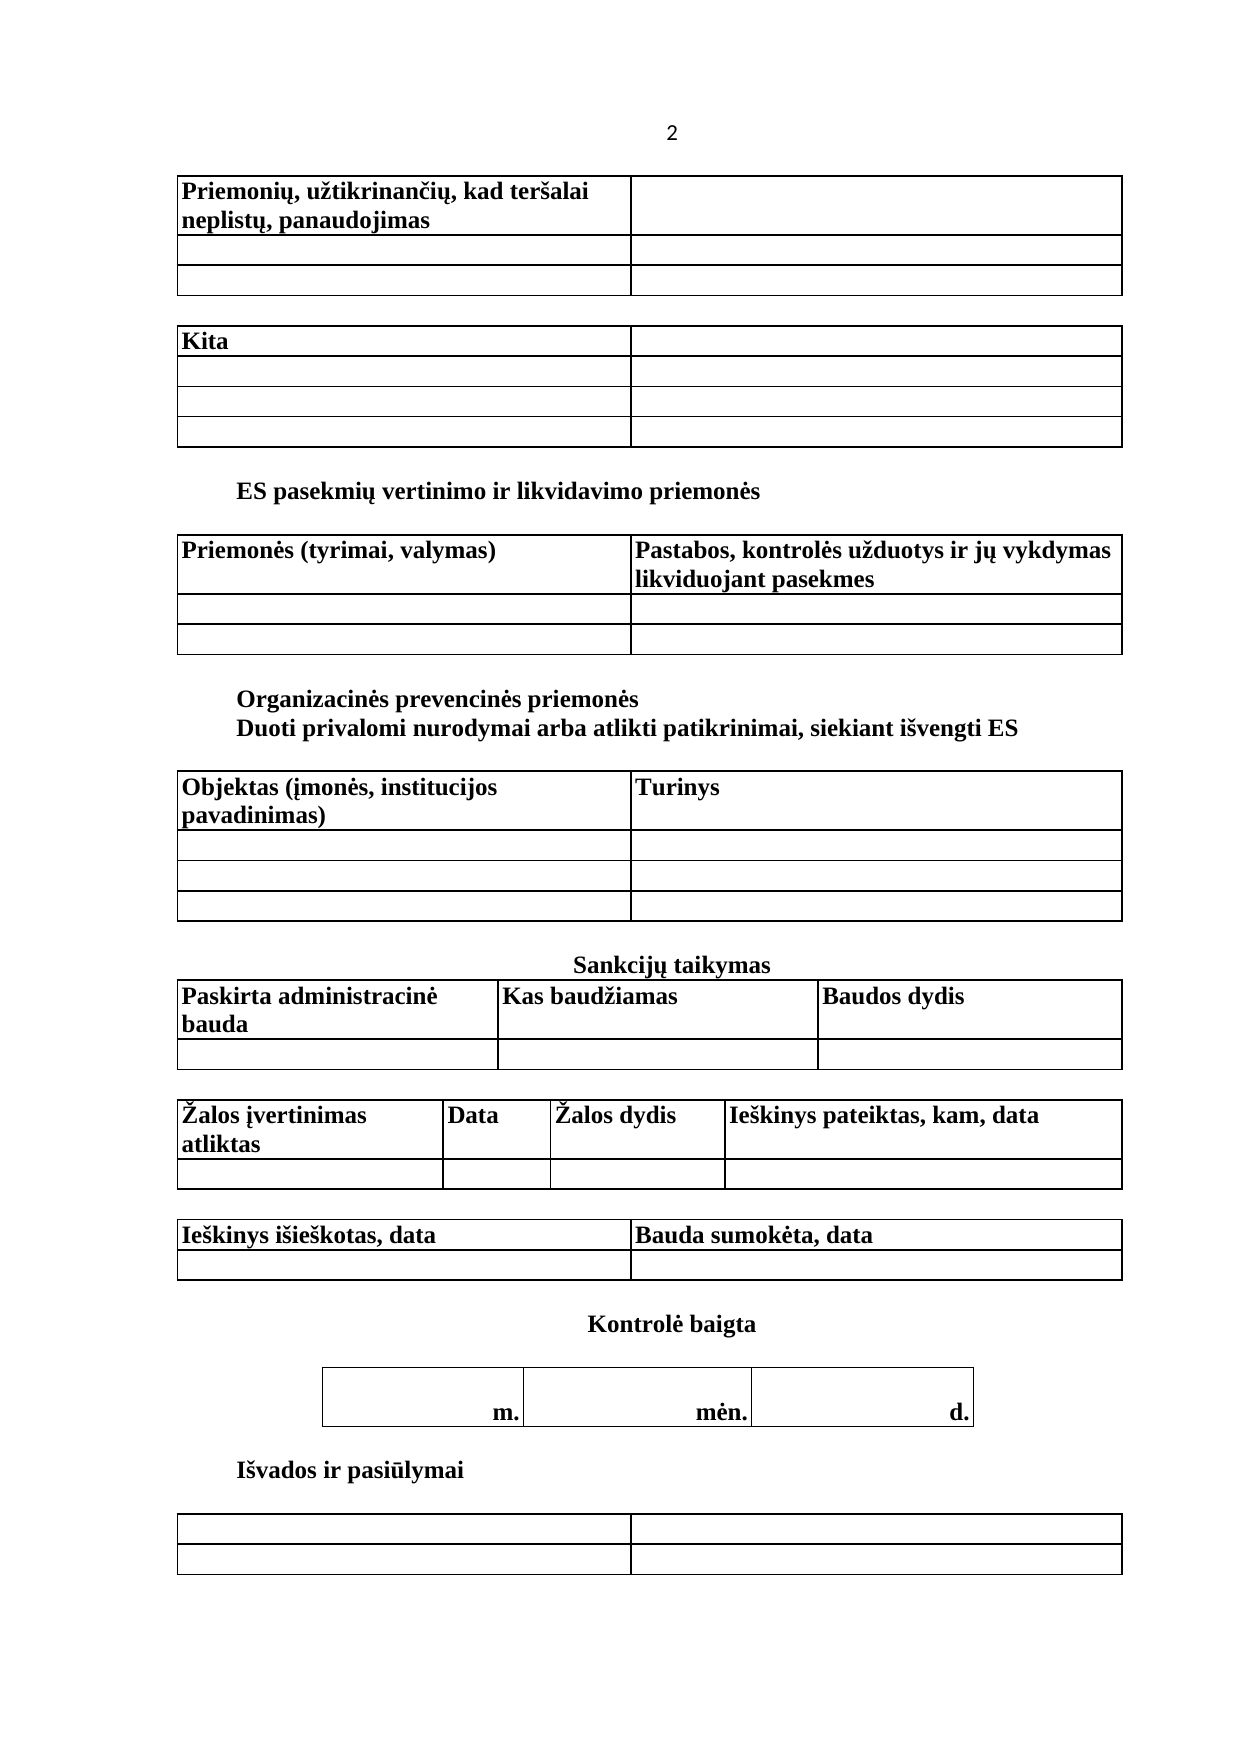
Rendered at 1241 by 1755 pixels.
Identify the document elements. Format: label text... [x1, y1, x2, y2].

table_cell [632, 831, 1121, 859]
table_cell [178, 417, 630, 446]
table_cell [178, 625, 630, 654]
table_cell [178, 892, 630, 920]
table_cell [632, 266, 1121, 294]
table_cell [499, 1040, 817, 1069]
table_cell [178, 266, 630, 294]
table_header [974, 1367, 1122, 1397]
text Išvados ir pasiūlymai [177, 1455, 1166, 1484]
table_header Baudos dydis [819, 981, 1121, 1038]
table_header [632, 177, 1121, 234]
table_header Priemonių, užtikrinančių, kad teršalai neplistų, panaudojimas [178, 177, 630, 234]
text Duoti privalomi nurodymai arba atlikti patikrinimai, siekiant išvengti ES [177, 713, 1166, 741]
table_cell [178, 1160, 442, 1188]
table_header Žalos įvertinimas atliktas [178, 1101, 442, 1158]
text Organizacinės prevencinės priemonės [177, 684, 1166, 713]
table_cell mėn. [524, 1397, 751, 1426]
table_cell [178, 861, 630, 890]
table_cell m. [323, 1397, 523, 1426]
table_cell [178, 357, 630, 386]
table_header Data [444, 1101, 550, 1158]
table_cell [974, 1397, 1122, 1426]
table_header Bauda sumokėta, data [632, 1220, 1121, 1249]
table_header Ieškinys pateiktas, kam, data [726, 1101, 1121, 1158]
table_header Turinys [632, 772, 1121, 829]
table_header [632, 327, 1121, 355]
table_cell [632, 357, 1121, 386]
table_header [177, 1367, 322, 1397]
table_header Objektas (įmonės, institucijos pavadinimas) [178, 772, 630, 829]
text Sankcijų taikymas [177, 951, 1166, 979]
table_header [323, 1368, 523, 1397]
table_cell [178, 1251, 630, 1279]
text Kontrolė baigta [177, 1309, 1166, 1338]
table_cell [632, 1251, 1121, 1279]
table_cell [178, 595, 630, 623]
table_cell [632, 892, 1121, 920]
table_cell [178, 236, 630, 264]
table_cell [632, 387, 1121, 416]
table_header Priemonės (tyrimai, valymas) [178, 536, 630, 593]
table_cell d. [752, 1397, 973, 1426]
table_cell [551, 1160, 724, 1188]
table_header Pastabos, kontrolės užduotys ir jų vykdymas likviduojant pasekmes [632, 536, 1121, 593]
table_cell [632, 625, 1121, 654]
table_cell [444, 1160, 550, 1188]
table_header Paskirta administracinė bauda [178, 981, 497, 1038]
table_cell [178, 387, 630, 416]
table_cell [178, 1040, 497, 1069]
table_cell [632, 417, 1121, 446]
table_cell [632, 861, 1121, 890]
table_cell [632, 1545, 1121, 1573]
text ES pasekmių vertinimo ir likvidavimo priemonės [177, 476, 1166, 505]
table_cell [177, 1397, 322, 1426]
table_cell [819, 1040, 1121, 1069]
table_header Ieškinys išieškotas, data [178, 1220, 630, 1249]
table_header Žalos dydis [551, 1101, 724, 1158]
table_cell [632, 595, 1121, 623]
table_cell [726, 1160, 1121, 1188]
table_header [524, 1368, 751, 1397]
table_header Kita [178, 327, 630, 355]
table_header [752, 1368, 973, 1397]
table_header [632, 1515, 1121, 1543]
table_cell [178, 831, 630, 859]
table_header Kas baudžiamas [499, 981, 817, 1038]
table_cell [178, 1545, 630, 1573]
table_header [178, 1515, 630, 1543]
table_cell [632, 236, 1121, 264]
